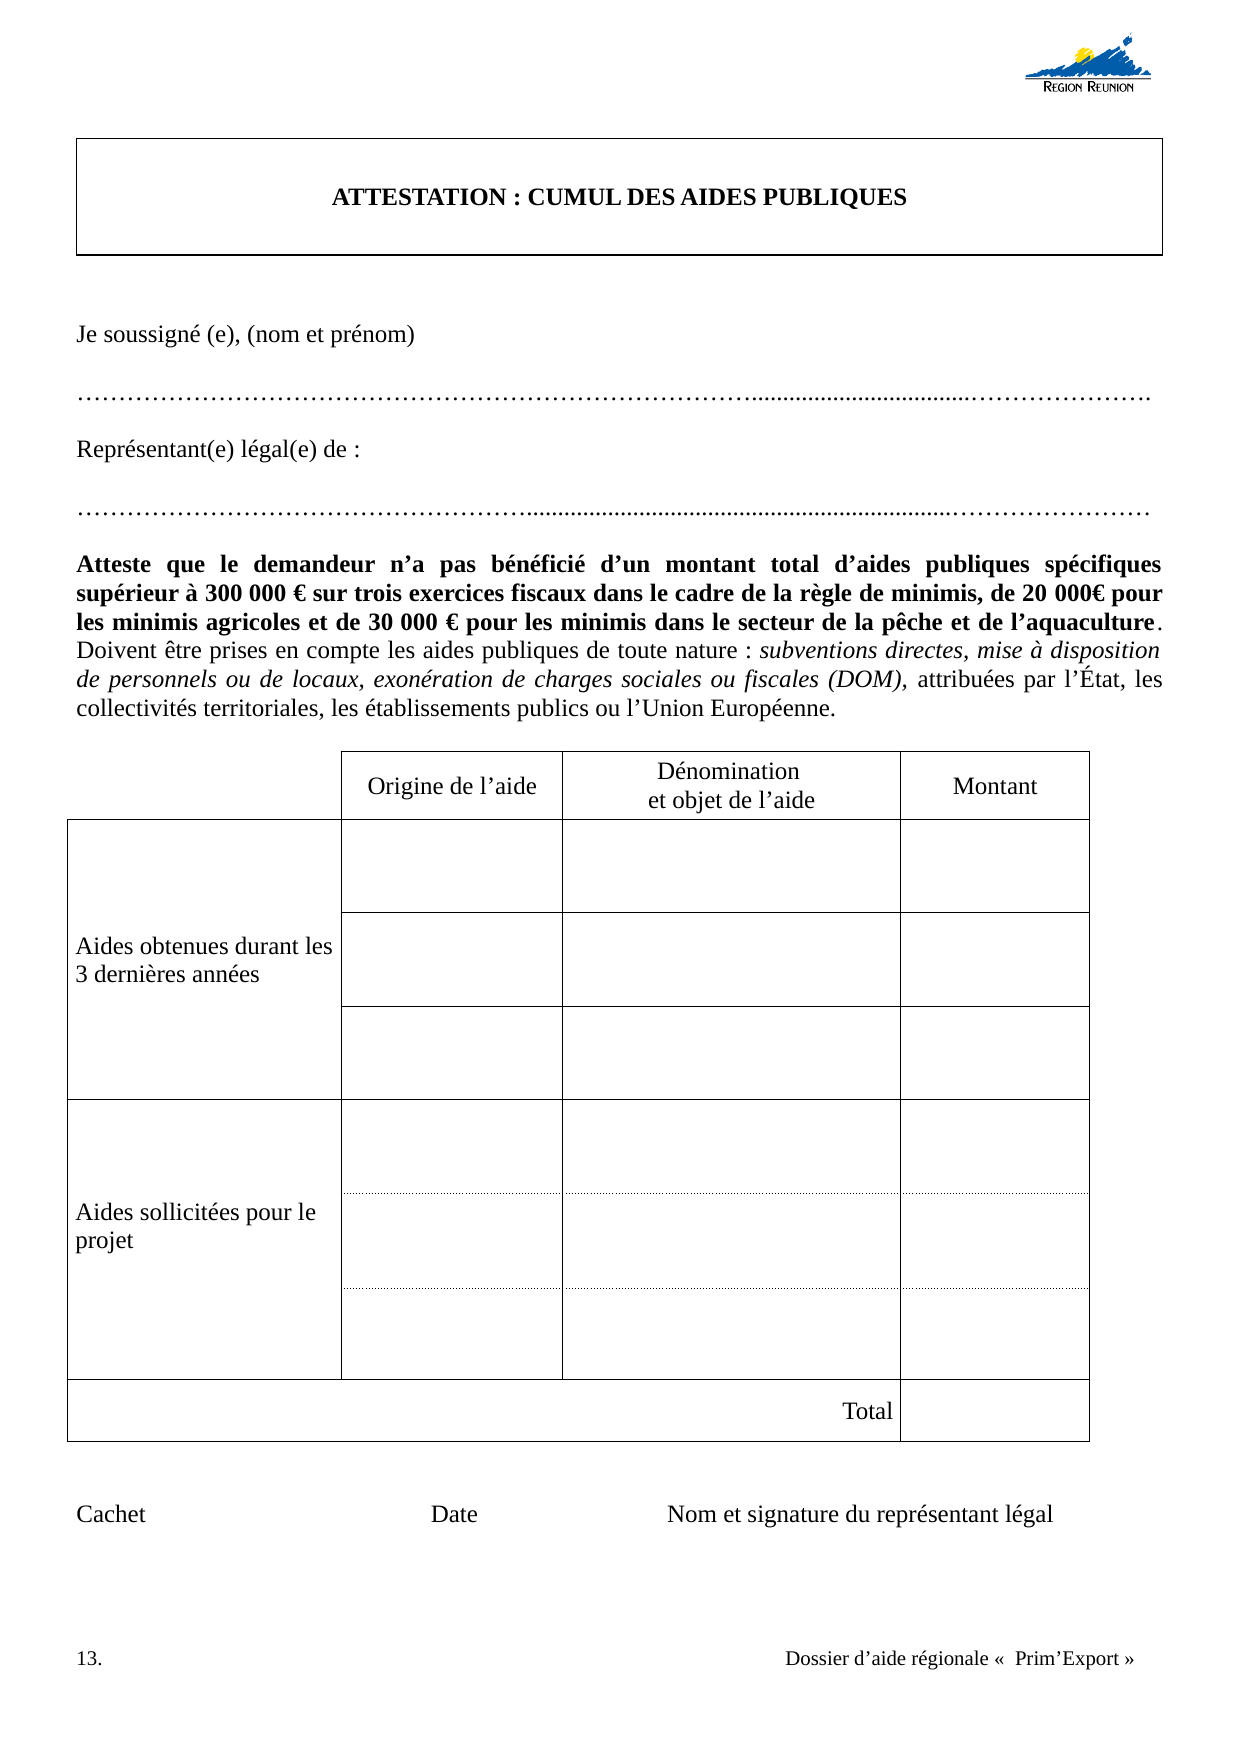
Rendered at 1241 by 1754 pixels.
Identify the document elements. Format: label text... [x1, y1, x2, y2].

text ………………………………………………………………………...................................…………………. [76, 377, 1163, 406]
table_cell [563, 820, 900, 912]
table_cell [563, 1288, 900, 1379]
table_header Dénomination et objet de l’aide [563, 752, 900, 819]
table_cell Total [68, 1380, 900, 1441]
table_cell [342, 1100, 562, 1193]
table_cell [901, 1193, 1089, 1288]
text Cachet Date Nom et signature du représentant légal [76, 1499, 1163, 1528]
text Atteste que le demandeur n’a pas bénéficié d’un montant total d’aides publiques spécifiques supérieur à 300 000 € sur trois exercices fiscaux dans le cadre de la règle de minimis, de 20 000€ pour les minimis agricoles et de 30 000 € pour les minimis dans le secteur de la pêche et de l’aquaculture. Doivent être prises en compte les aides publiques de toute nature : subventions directes, mise à disposition de personnels ou de locaux, exonération de charges sociales ou fiscales (DOM), attribuées par l’État, les collectivités territoriales, les établissements publics ou l’Union Européenne. [76, 549, 1163, 722]
text Je soussigné (e), (nom et prénom) [76, 319, 1163, 348]
table_cell [342, 1007, 562, 1099]
table_cell [901, 820, 1089, 912]
picture [1025, 32, 1152, 92]
table_cell [901, 1007, 1089, 1099]
table_header [68, 751, 341, 819]
text Représentant(e) légal(e) de : [76, 434, 1163, 463]
table_cell Aides sollicitées pour le projet [68, 1100, 341, 1379]
text ………………………………………………....................................................................…………………… [76, 492, 1163, 521]
table_header Montant [901, 752, 1089, 819]
table_cell [342, 913, 562, 1006]
table_cell [563, 1100, 900, 1193]
table_cell Aides obtenues durant les 3 dernières années [68, 820, 341, 1099]
table_cell [342, 1193, 562, 1288]
table_cell [563, 913, 900, 1006]
table_cell [901, 1380, 1089, 1441]
table_header Origine de l’aide [342, 752, 562, 819]
text ATTESTATION : CUMUL DES AIDES PUBLIQUES [77, 179, 1162, 211]
table_cell [342, 820, 562, 912]
table_cell [563, 1007, 900, 1099]
table_cell [901, 913, 1089, 1006]
table_cell [901, 1100, 1089, 1193]
table_cell [901, 1288, 1089, 1379]
table_cell [563, 1193, 900, 1288]
table_cell [342, 1288, 562, 1379]
